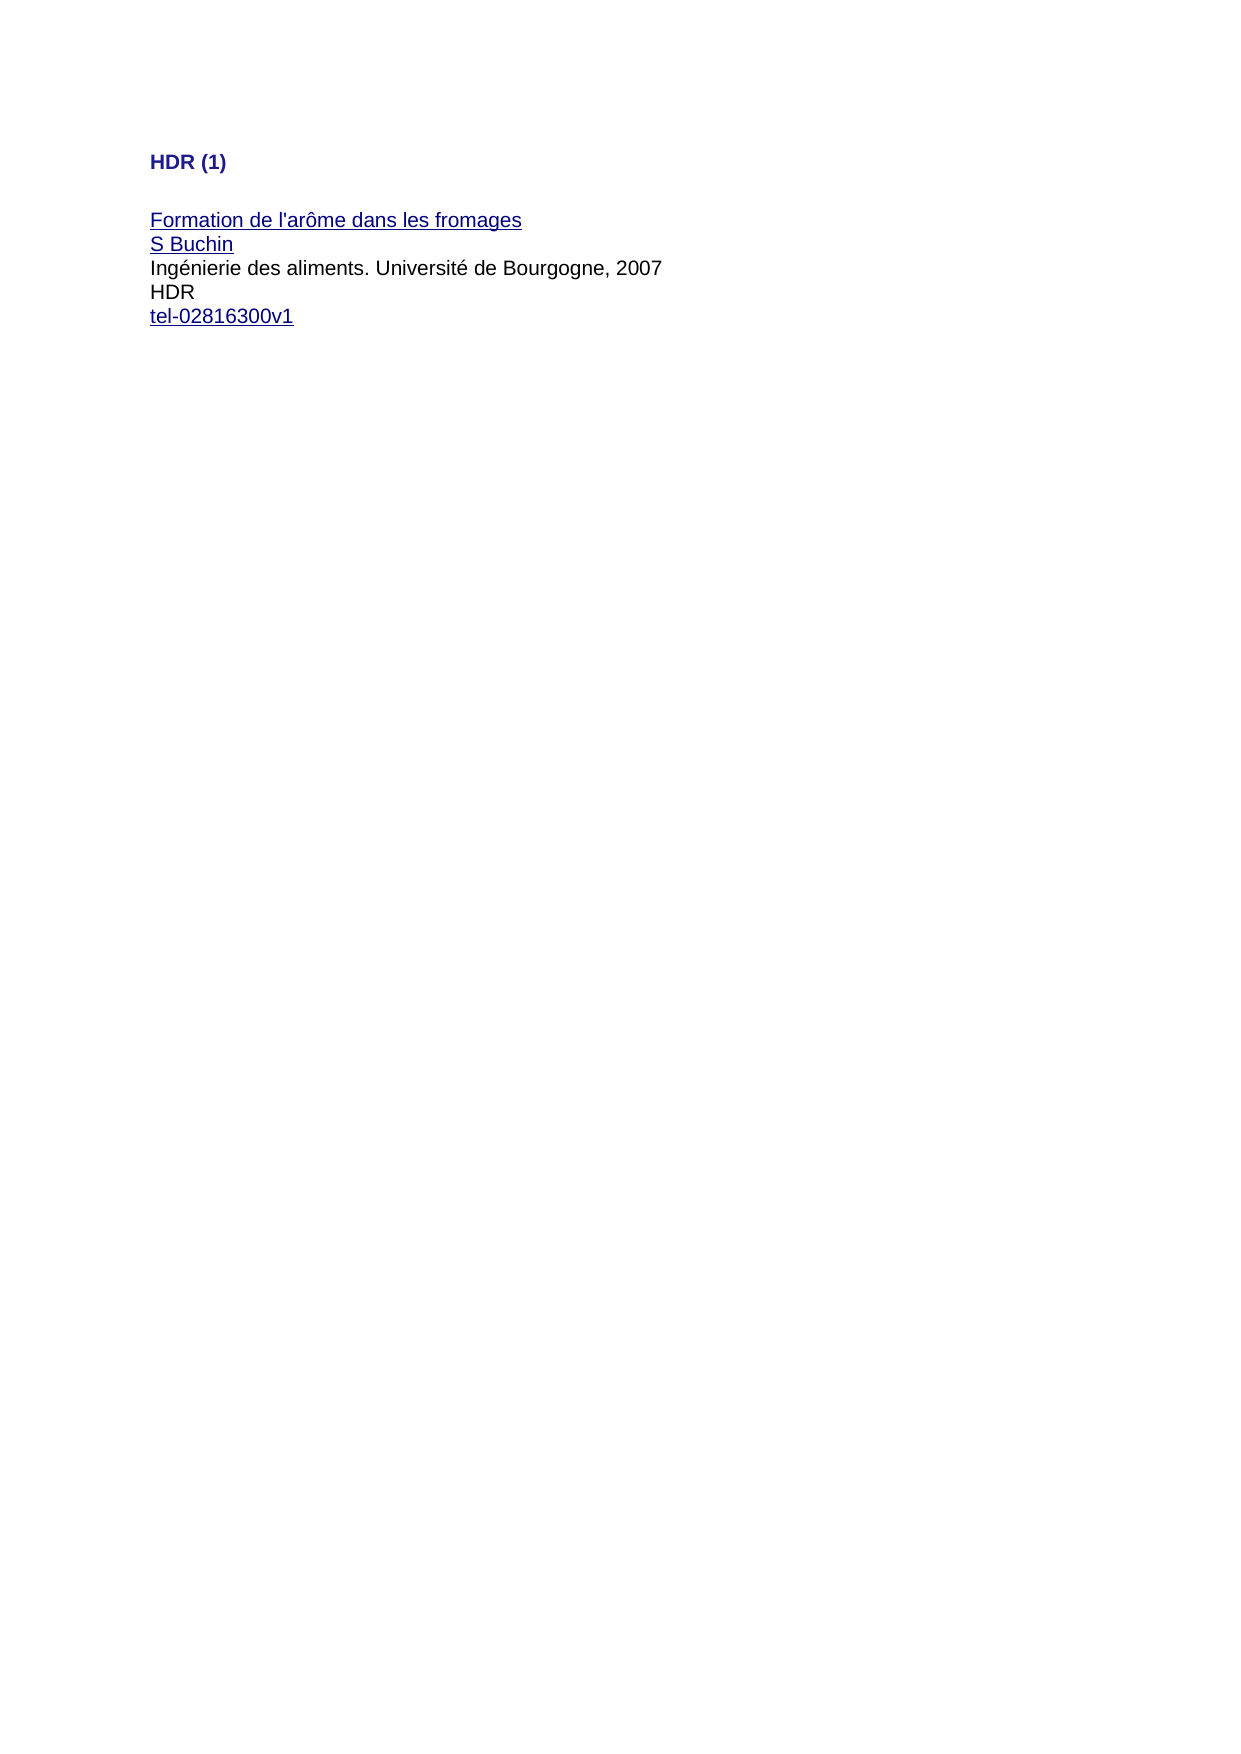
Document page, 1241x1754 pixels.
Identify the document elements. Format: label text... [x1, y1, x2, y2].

table_header Formation de l'arôme dans les fromages S Buchin Ingénierie des aliments. Université de Bourgogne, 2007 HDR tel-02816300v1 [150, 208, 1090, 328]
subtitle HDR (1) [150, 150, 1090, 174]
